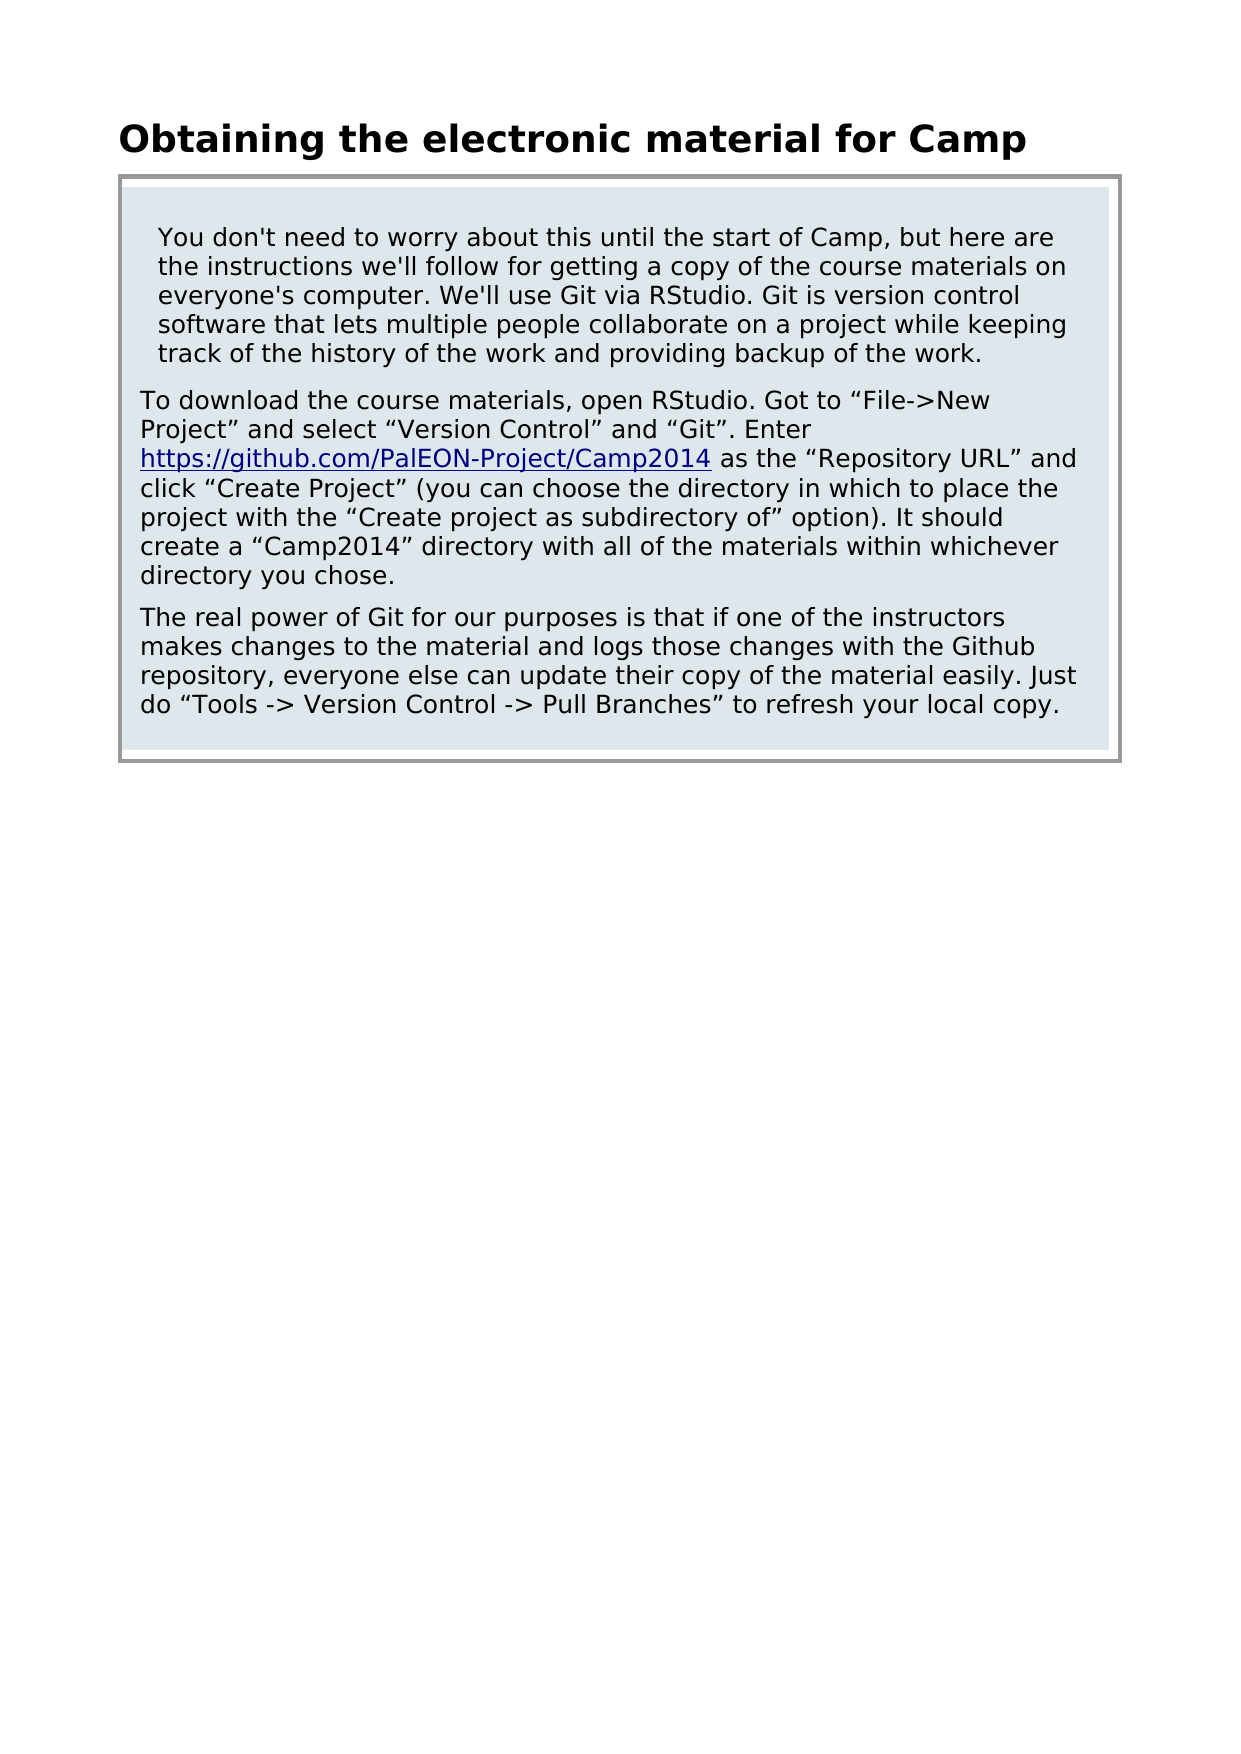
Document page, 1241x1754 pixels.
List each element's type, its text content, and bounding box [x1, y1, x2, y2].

subtitle Obtaining the electronic material for Camp [118, 118, 1122, 162]
table_header You don't need to worry about this until the start of Camp, but here are the instructions we'll follow for getting a copy of the course materials on everyone's computer. We'll use Git via RStudio. Git is version control software that lets multiple people collaborate on a project while keeping track of the history of the work and providing backup of the work. To download the course materials, open RStudio. Got to “File->New Project” and select “Version Control” and “Git”. Enter https://github.com/PalEON-Project/Camp2014 as the “Repository URL” and click “Create Project” (you can choose the directory in which to place the project with the “Create project as subdirectory of” option). It should create a “Camp2014” directory with all of the materials within whichever directory you chose. The real power of Git for our purposes is that if one of the instructors makes changes to the material and logs those changes with the Github repository, everyone else can update their copy of the material easily. Just do “Tools -> Version Control -> Pull Branches” to refresh your local copy. [122, 187, 1109, 750]
